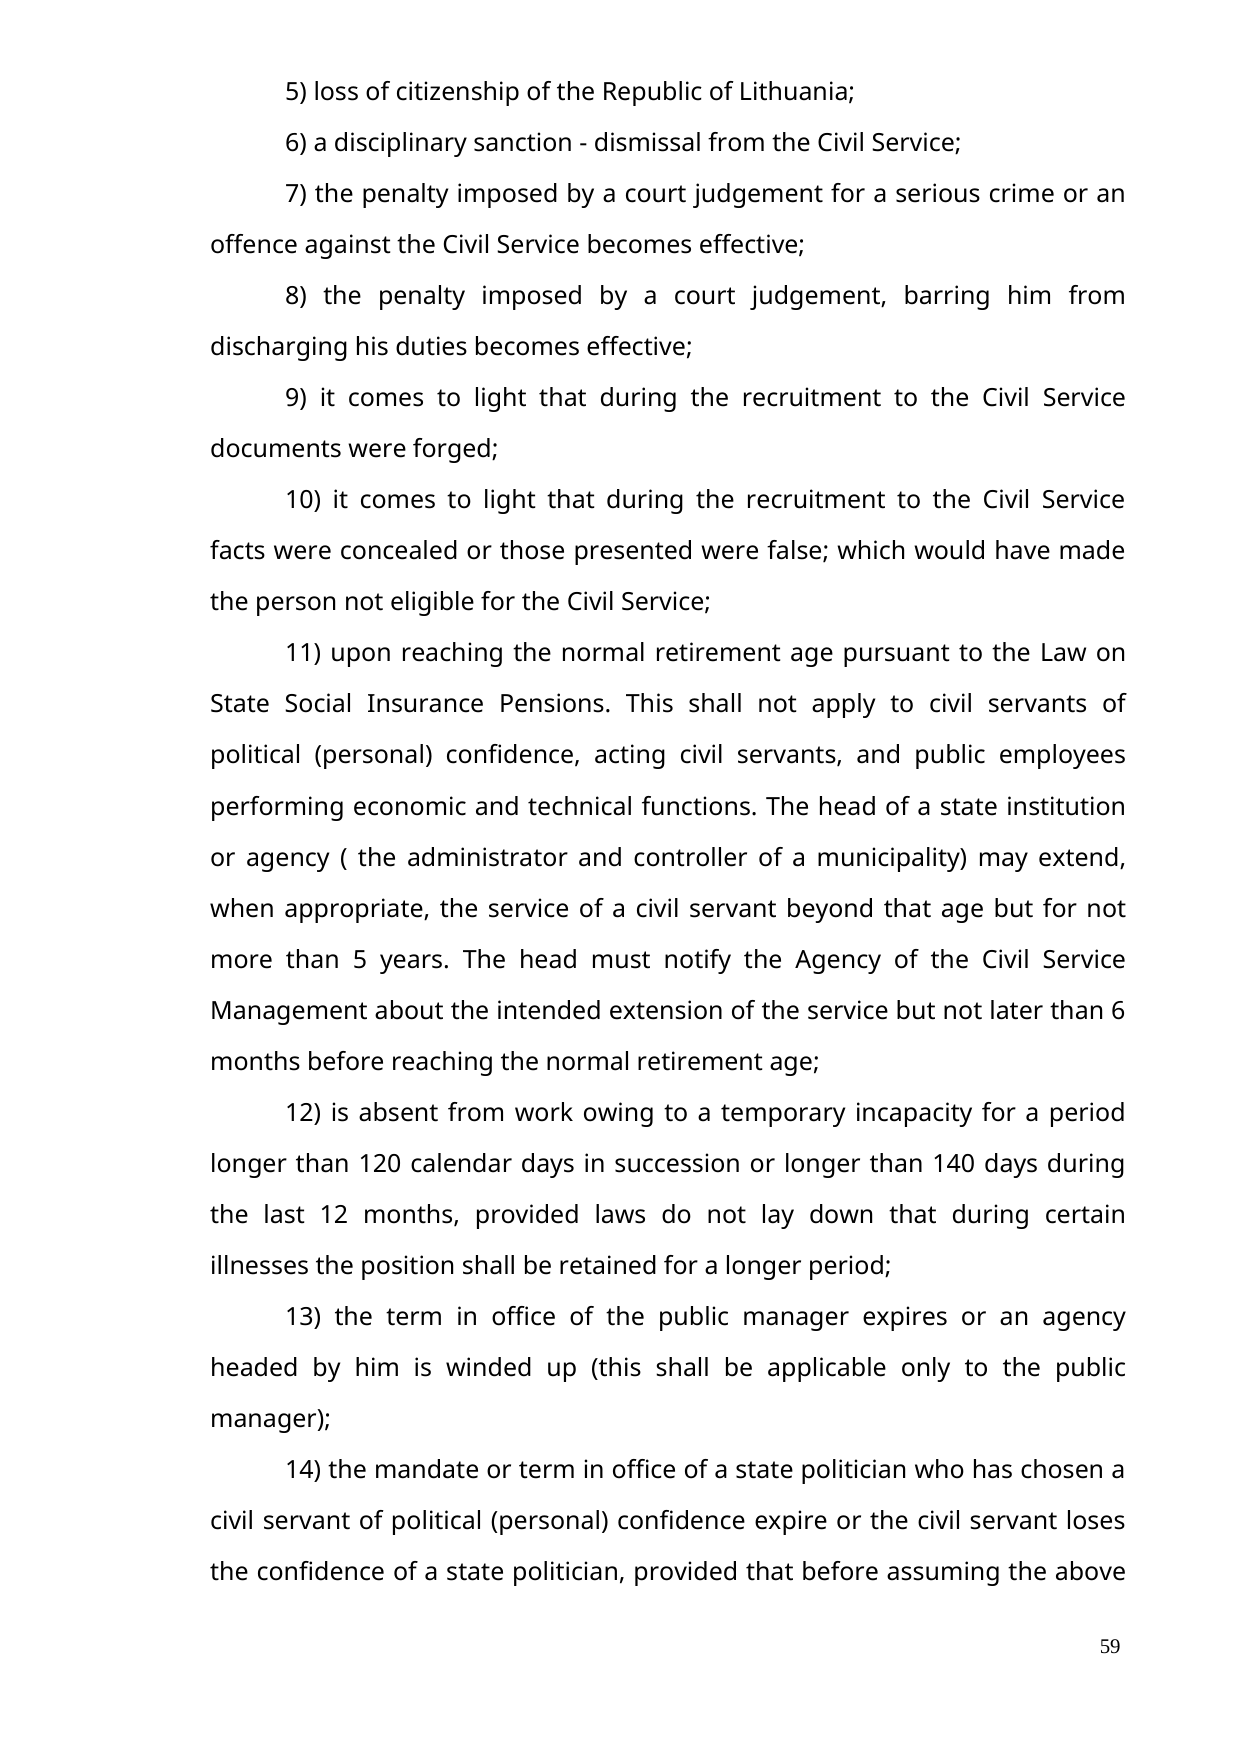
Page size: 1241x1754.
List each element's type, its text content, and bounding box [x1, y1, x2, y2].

text 9) it comes to light that during the recruitment to the Civil Service documents were forged; [210, 380, 1127, 465]
text 5) loss of citizenship of the Republic of Lithuania; [210, 73, 1127, 108]
text 12) is absent from work owing to a temporary incapacity for a period longer than 120 calendar days in succession or longer than 140 days during the last 12 months, provided laws do not lay down that during certain illnesses the position shall be retained for a longer period; [210, 1094, 1127, 1282]
text 13) the term in office of the public manager expires or an agency headed by him is winded up (this shall be applicable only to the public manager); [210, 1298, 1127, 1435]
text 14) the mandate or term in office of a state politician who has chosen a civil servant of political (personal) confidence expire or the civil servant loses the confidence of a state politician, provided that before assuming the above [210, 1452, 1127, 1588]
text 11) upon reaching the normal retirement age pursuant to the Law on State Social Insurance Pensions. This shall not apply to civil servants of political (personal) confidence, acting civil servants, and public employees performing economic and technical functions. The head of a state institution or agency ( the administrator and controller of a municipality) may extend, when appropriate, the service of a civil servant beyond that age but for not more than 5 years. The head must notify the Agency of the Civil Service Management about the intended extension of the service but not later than 6 months before reaching the normal retirement age; [210, 635, 1127, 1077]
text 10) it comes to light that during the recruitment to the Civil Service facts were concealed or those presented were false; which would have made the person not eligible for the Civil Service; [210, 482, 1127, 618]
text 8) the penalty imposed by a court judgement, barring him from discharging his duties becomes effective; [210, 278, 1127, 363]
text 7) the penalty imposed by a court judgement for a serious crime or an offence against the Civil Service becomes effective; [210, 176, 1127, 261]
text 6) a disciplinary sanction - dismissal from the Civil Service; [210, 124, 1127, 159]
